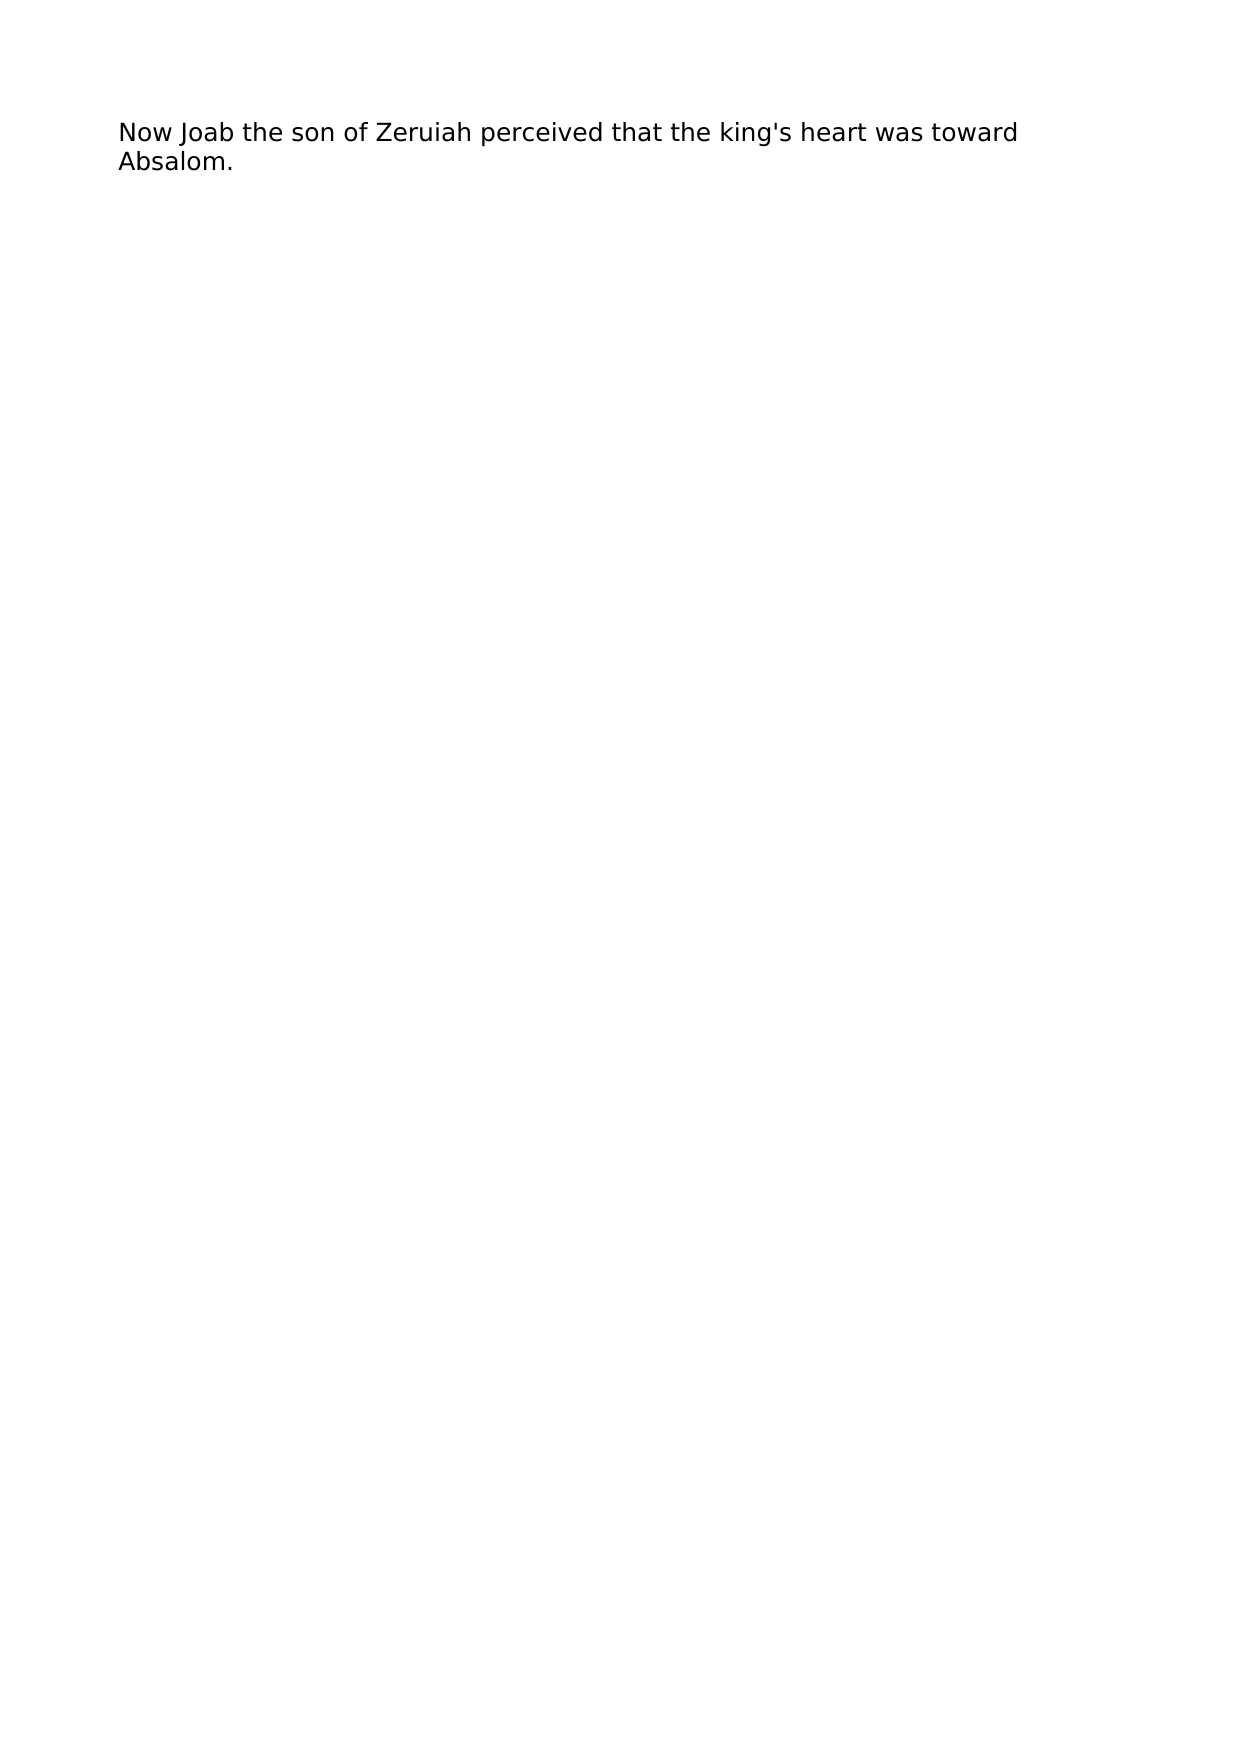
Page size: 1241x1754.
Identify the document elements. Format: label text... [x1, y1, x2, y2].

text Now Joab the son of Zeruiah perceived that the king's heart was toward Absalom. [118, 118, 1122, 176]
